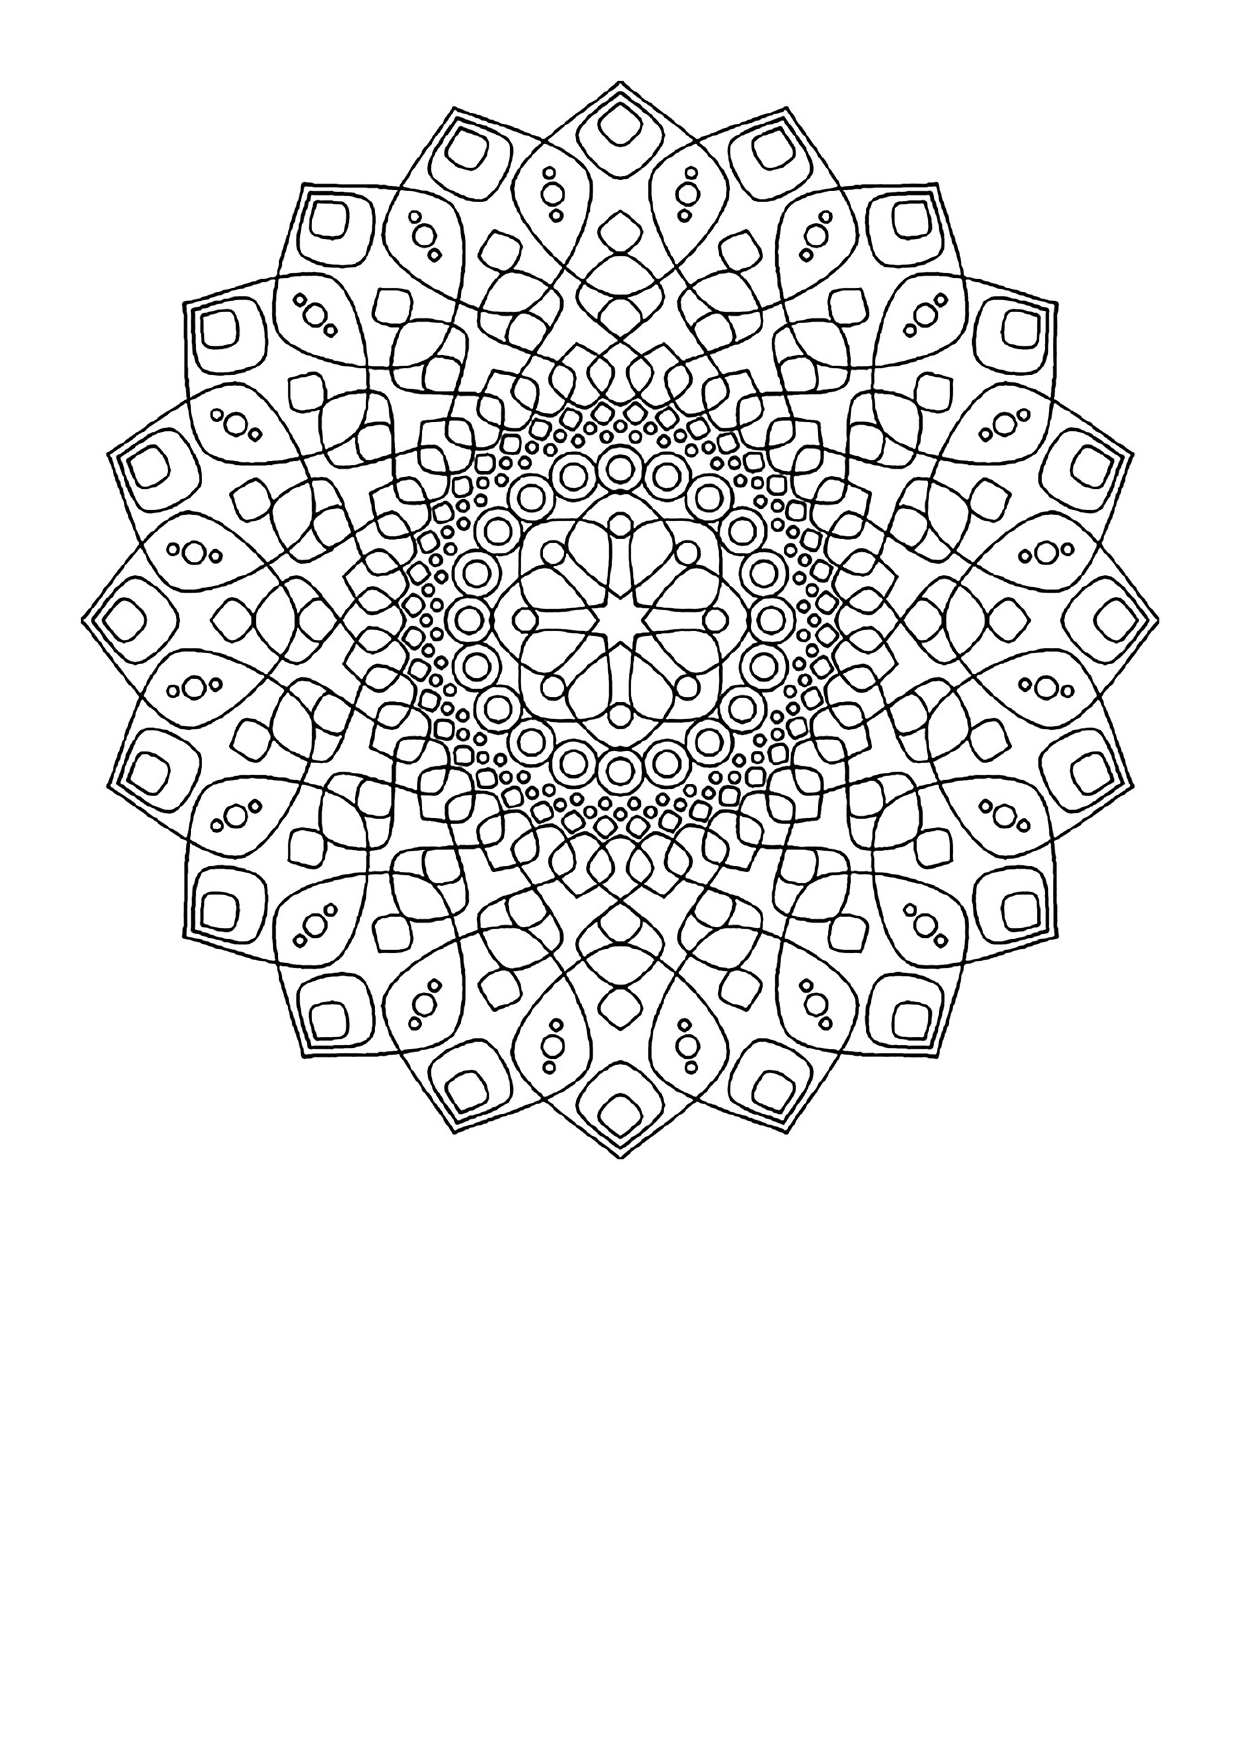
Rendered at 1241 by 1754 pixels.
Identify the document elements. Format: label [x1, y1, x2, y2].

picture [70, 70, 1170, 1170]
